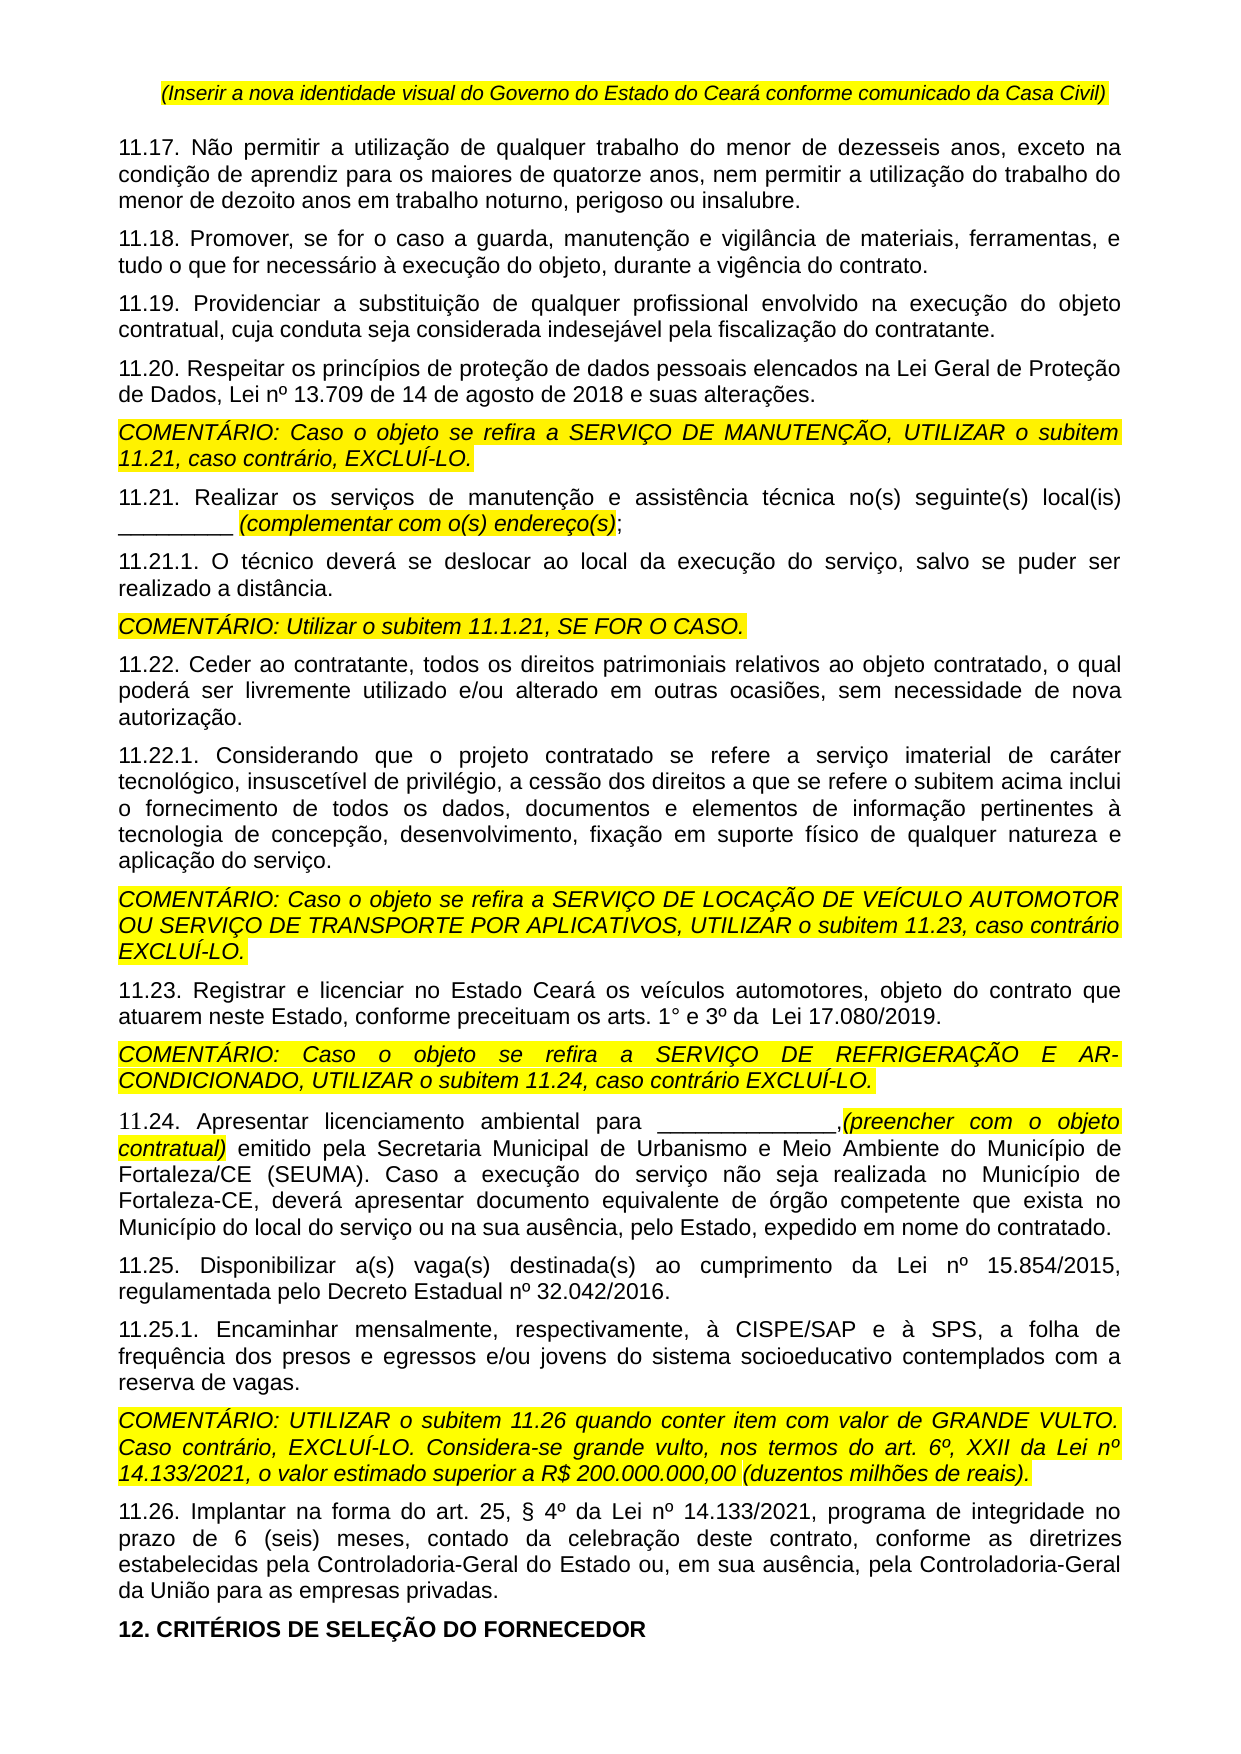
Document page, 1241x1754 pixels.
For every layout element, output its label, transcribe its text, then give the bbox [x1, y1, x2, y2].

text 11.17. Não permitir a utilização de qualquer trabalho do menor de dezesseis anos, exceto na condição de aprendiz para os maiores de quatorze anos, nem permitir a utilização do trabalho do menor de dezoito anos em trabalho noturno, perigoso ou insalubre. [118, 134, 1122, 213]
text COMENTÁRIO: UTILIZAR o subitem 11.26 quando conter item com valor de GRANDE VULTO. Caso contrário, EXCLUÍ-LO. Considera-se grande vulto, nos termos do art. 6º, XXII da Lei nº 14.133/2021, o valor estimado superior a R$ 200.000.000,00 (duzentos milhões de reais). [118, 1407, 1122, 1486]
text 11.25. Disponibilizar a(s) vaga(s) destinada(s) ao cumprimento da Lei nº 15.854/2015, regulamentada pelo Decreto Estadual nº 32.042/2016. [118, 1252, 1122, 1304]
text 11.21.1. O técnico deverá se deslocar ao local da execução do serviço, salvo se puder ser realizado a distância. [118, 548, 1122, 601]
text 11.22.1. Considerando que o projeto contratado se refere a serviço imaterial de caráter tecnológico, insuscetível de privilégio, a cessão dos direitos a que se refere o subitem acima inclui o fornecimento de todos os dados, documentos e elementos de informação pertinentes à tecnologia de concepção, desenvolvimento, fixação em suporte físico de qualquer natureza e aplicação do serviço. [118, 742, 1122, 874]
text 11.18. Promover, se for o caso a guarda, manutenção e vigilância de materiais, ferramentas, e tudo o que for necessário à execução do objeto, durante a vigência do contrato. [118, 225, 1122, 278]
text 11.23. Registrar e licenciar no Estado Ceará os veículos automotores, objeto do contrato que atuarem neste Estado, conforme preceituam os arts. 1° e 3º da Lei 17.080/2019. [118, 977, 1122, 1029]
text COMENTÁRIO: Caso o objeto se refira a SERVIÇO DE MANUTENÇÃO, UTILIZAR o subitem 11.21, caso contrário, EXCLUÍ-LO. [118, 419, 1122, 472]
text 11.20. Respeitar os princípios de proteção de dados pessoais elencados na Lei Geral de Proteção de Dados, Lei nº 13.709 de 14 de agosto de 2018 e suas alterações. [118, 354, 1122, 407]
text COMENTÁRIO: Utilizar o subitem 11.1.21, SE FOR O CASO. [118, 613, 1122, 639]
text COMENTÁRIO: Caso o objeto se refira a SERVIÇO DE REFRIGERAÇÃO E AR-CONDICIONADO, UTILIZAR o subitem 11.24, caso contrário EXCLUÍ-LO. [118, 1041, 1122, 1094]
text 12. CRITÉRIOS DE SELEÇÃO DO FORNECEDOR [118, 1616, 1122, 1642]
text 11.19. Providenciar a substituição de qualquer profissional envolvido na execução do objeto contratual, cuja conduta seja considerada indesejável pela fiscalização do contratante. [118, 290, 1122, 343]
text 11.24. Apresentar licenciamento ambiental para ______________,(preencher com o objeto contratual) emitido pela Secretaria Municipal de Urbanismo e Meio Ambiente do Município de Fortaleza/CE (SEUMA). Caso a execução do serviço não seja realizada no Município de Fortaleza-CE, deverá apresentar documento equivalente de órgão competente que exista no Município do local do serviço ou na sua ausência, pelo Estado, expedido em nome do contratado. [118, 1106, 1122, 1240]
text 11.26. Implantar na forma do art. 25, § 4º da Lei nº 14.133/2021, programa de integridade no prazo de 6 (seis) meses, contado da celebração deste contrato, conforme as diretrizes estabelecidas pela Controladoria-Geral do Estado ou, em sua ausência, pela Controladoria-Geral da União para as empresas privadas. [118, 1498, 1122, 1604]
text 11.21. Realizar os serviços de manutenção e assistência técnica no(s) seguinte(s) local(is) _________ (complementar com o(s) endereço(s); [118, 484, 1122, 536]
text 11.22. Ceder ao contratante, todos os direitos patrimoniais relativos ao objeto contratado, o qual poderá ser livremente utilizado e/ou alterado em outras ocasiões, sem necessidade de nova autorização. [118, 651, 1122, 730]
text COMENTÁRIO: Caso o objeto se refira a SERVIÇO DE LOCAÇÃO DE VEÍCULO AUTOMOTOR OU SERVIÇO DE TRANSPORTE POR APLICATIVOS, UTILIZAR o subitem 11.23, caso contrário EXCLUÍ-LO. [118, 886, 1122, 965]
text 11.25.1. Encaminhar mensalmente, respectivamente, à CISPE/SAP e à SPS, a folha de frequência dos presos e egressos e/ou jovens do sistema socioeducativo contemplados com a reserva de vagas. [118, 1316, 1122, 1395]
